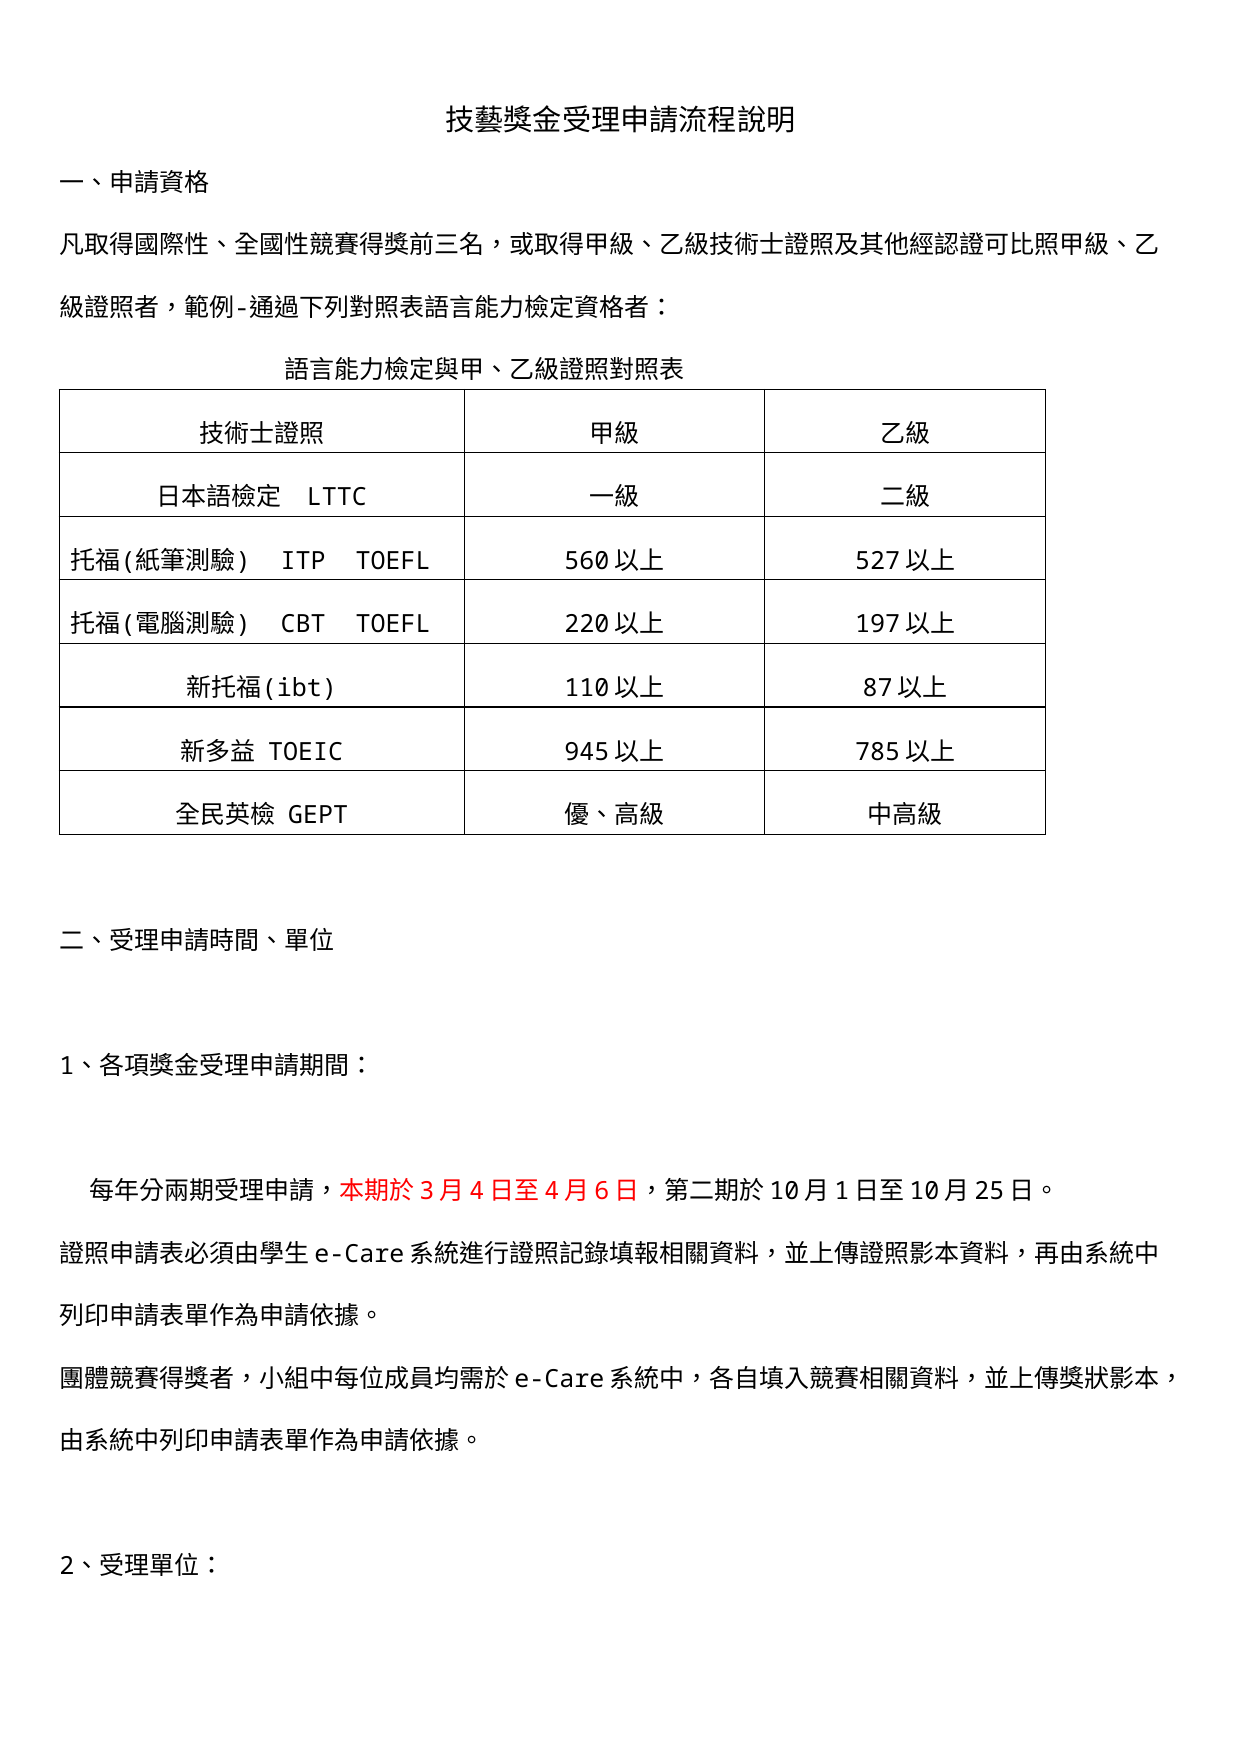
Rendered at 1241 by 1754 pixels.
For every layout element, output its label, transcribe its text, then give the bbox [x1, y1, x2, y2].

table_cell 中高級 [765, 771, 1045, 833]
table_cell 220以上 [465, 580, 764, 643]
text 證照申請表必須由學生e-Care系統進行證照記錄填報相關資料，並上傳證照影本資料，再由系統中列印申請表單作為申請依據。 [59, 1209, 1181, 1334]
table_cell 全民英檢 GEPT [60, 771, 464, 833]
table_cell 日本語檢定 LTTC [60, 453, 464, 516]
text 每年分兩期受理申請，本期於3月4日至4月6日，第二期於10月1日至10月25日。 [59, 1147, 1181, 1209]
table_cell 110以上 [465, 644, 764, 706]
table_cell 一級 [465, 453, 764, 516]
table_cell 優、高級 [465, 771, 764, 833]
table_header 技術士證照 [60, 390, 464, 452]
text 1、各項獎金受理申請期間： [59, 1022, 1181, 1084]
table_header 乙級 [765, 390, 1045, 452]
table_cell 527以上 [765, 517, 1045, 579]
text 團體競賽得獎者，小組中每位成員均需於e-Care系統中，各自填入競賽相關資料，並上傳獎狀影本，由系統中列印申請表單作為申請依據。 [59, 1334, 1181, 1459]
table_cell 托福(紙筆測驗) ITP TOEFL [60, 517, 464, 579]
table_cell 二級 [765, 453, 1045, 516]
text 凡取得國際性、全國性競賽得獎前三名，或取得甲級、乙級技術士證照及其他經認證可比照甲級、乙級證照者，範例-通過下列對照表語言能力檢定資格者： [59, 201, 1181, 326]
table_cell 785以上 [765, 708, 1045, 770]
table_cell 945以上 [465, 708, 764, 770]
text 二、受理申請時間、單位 [59, 897, 1181, 959]
table_cell 197以上 [765, 580, 1045, 643]
text 2、受理單位： [59, 1522, 1181, 1584]
text 語言能力檢定與甲、乙級證照對照表 [59, 326, 1181, 389]
text 一、申請資格 [59, 139, 1181, 201]
text 技藝獎金受理申請流程說明 [59, 57, 1181, 139]
table_cell 87以上 [765, 644, 1045, 706]
table_cell 新多益 TOEIC [60, 708, 464, 770]
table_cell 托福(電腦測驗) CBT TOEFL [60, 580, 464, 643]
table_cell 560以上 [465, 517, 764, 579]
table_header 甲級 [465, 390, 764, 452]
table_cell 新托福(ibt) [60, 644, 464, 706]
